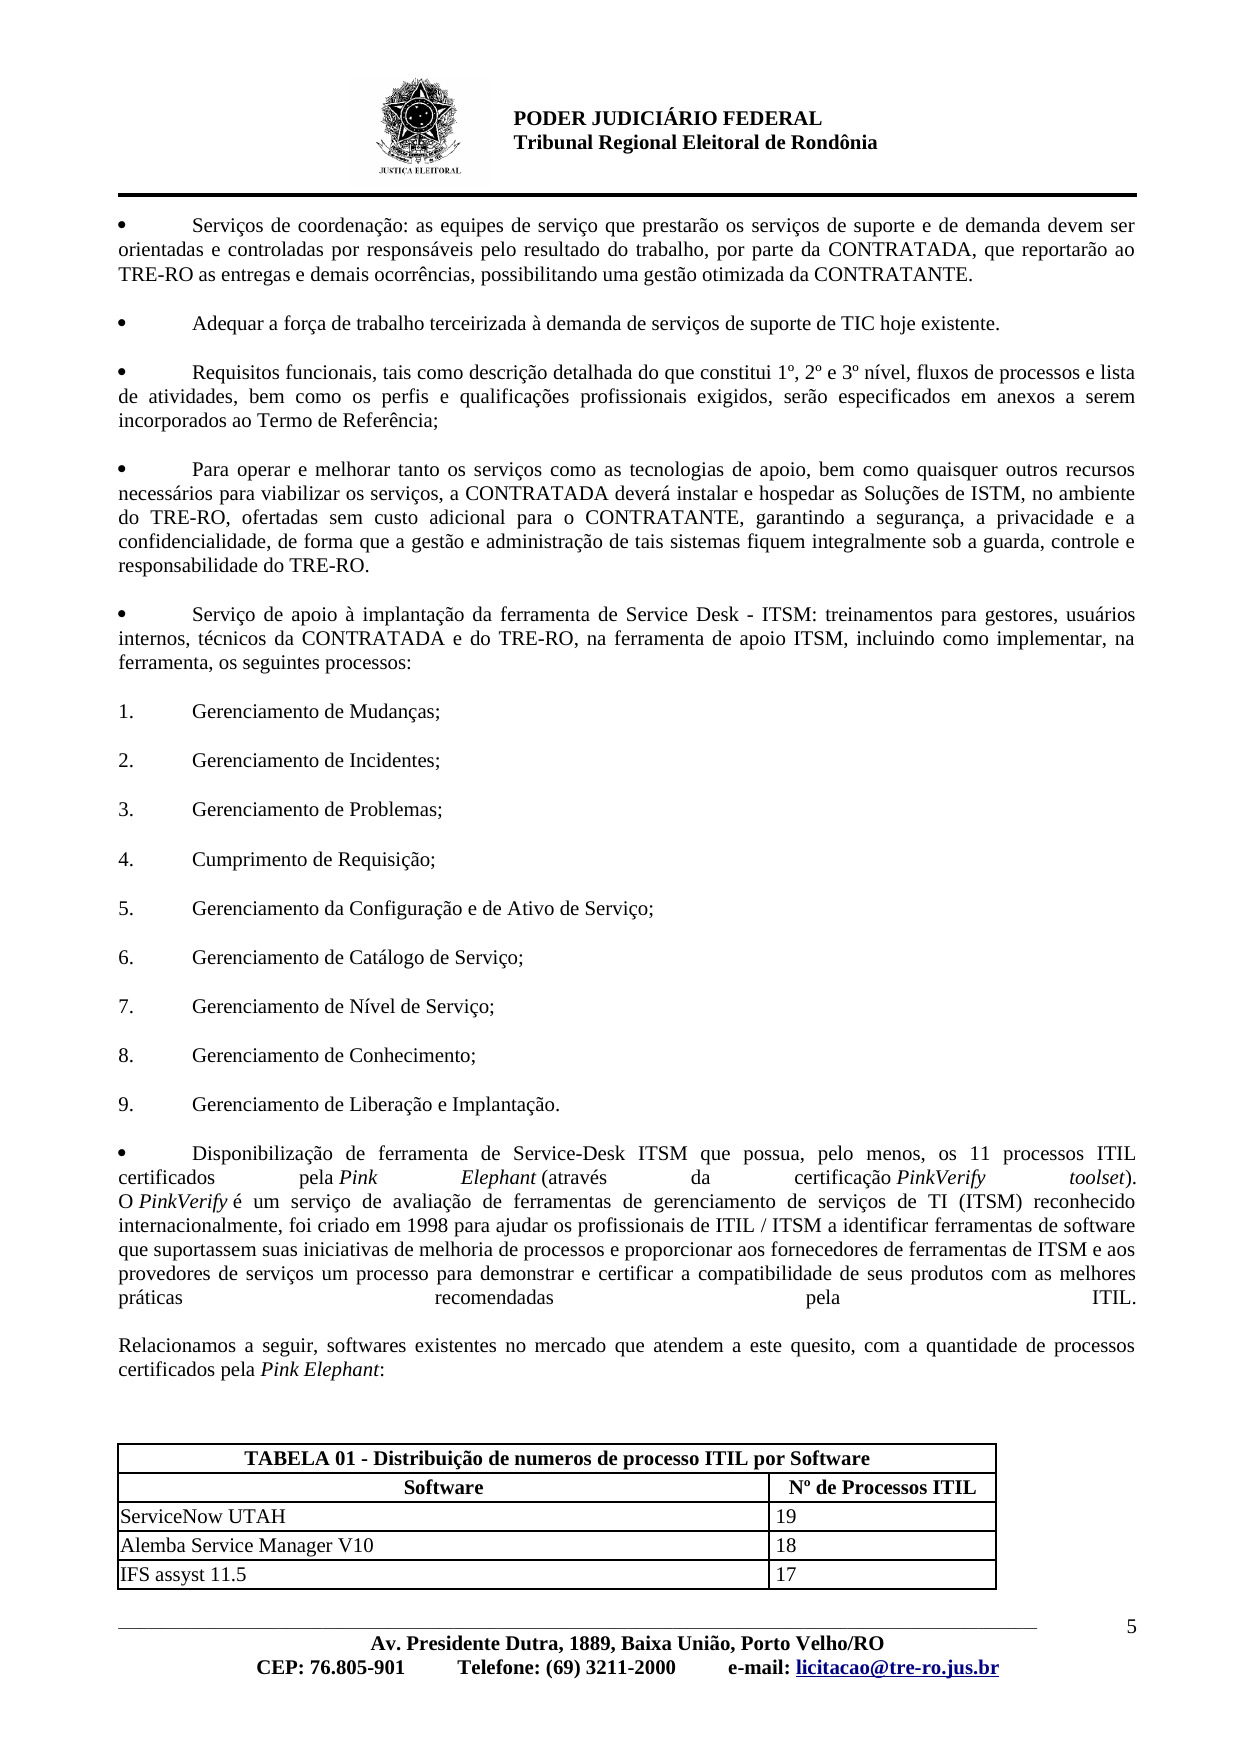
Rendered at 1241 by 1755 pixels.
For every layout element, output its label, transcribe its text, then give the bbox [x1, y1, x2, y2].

list Requisitos funcionais, tais como descrição detalhada do que constitui 1º, 2º e 3º nível, fluxos de processos e lista de atividades, bem como os perfis e qualificações profissionais exigidos, serão especificados em anexos a serem incorporados ao Termo de Referência; [118, 359, 1137, 432]
table_cell 19 [770, 1503, 995, 1530]
list Gerenciamento da Configuração e de Ativo de Serviço; [118, 896, 1137, 919]
table_cell Alemba Service Manager V10 [119, 1532, 768, 1559]
list Gerenciamento de Liberação e Implantação. [118, 1092, 1137, 1116]
list Gerenciamento de Catálogo de Serviço; [118, 944, 1137, 969]
list Gerenciamento de Nível de Serviço; [118, 994, 1137, 1018]
list Serviços de coordenação: as equipes de serviço que prestarão os serviços de suporte e de demanda devem ser orientadas e controladas por responsáveis pelo resultado do trabalho, por parte da CONTRATADA, que reportarão ao TRE-RO as entregas e demais ocorrências, possibilitando uma gestão otimizada da CONTRATANTE. [118, 213, 1137, 286]
list Adequar a força de trabalho terceirizada à demanda de serviços de suporte de TIC hoje existente. [118, 311, 1137, 334]
list Cumprimento de Requisição; [118, 846, 1137, 871]
list Gerenciamento de Conhecimento; [118, 1043, 1137, 1067]
table_cell ServiceNow UTAH [119, 1503, 768, 1530]
table_cell IFS assyst 11.5 [119, 1561, 768, 1588]
table_header TABELA 01 - Distribuição de numeros de processo ITIL por Software [119, 1445, 995, 1472]
list Para operar e melhorar tanto os serviços como as tecnologias de apoio, bem como quaisquer outros recursos necessários para viabilizar os serviços, a CONTRATADA deverá instalar e hospedar as Soluções de ISTM, no ambiente do TRE-RO, ofertadas sem custo adicional para o CONTRATANTE, garantindo a segurança, a privacidade e a confidencialidade, de forma que a gestão e administração de tais sistemas fiquem integralmente sob a guarda, controle e responsabilidade do TRE-RO. [118, 457, 1137, 577]
table_cell Nº de Processos ITIL [770, 1474, 995, 1501]
table_cell 17 [770, 1561, 995, 1588]
list Gerenciamento de Problemas; [118, 797, 1137, 821]
list Gerenciamento de Mudanças; [118, 699, 1137, 723]
list Gerenciamento de Incidentes; [118, 748, 1137, 772]
list Serviço de apoio à implantação da ferramenta de Service Desk - ITSM: treinamentos para gestores, usuários internos, técnicos da CONTRATADA e do TRE-RO, na ferramenta de apoio ITSM, incluindo como implementar, na ferramenta, os seguintes processos: [118, 602, 1137, 674]
table_cell Software [119, 1474, 768, 1501]
table_cell 18 [770, 1532, 995, 1559]
list Disponibilização de ferramenta de Service-Desk ITSM que possua, pelo menos, os 11 processos ITIL certificados pela Pink Elephant (através da certificação PinkVerify toolset). O PinkVerify é um serviço de avaliação de ferramentas de gerenciamento de serviços de TI (ITSM) reconhecido internacionalmente, foi criado em 1998 para ajudar os profissionais de ITIL / ITSM a identificar ferramentas de software que suportassem suas iniciativas de melhoria de processos e proporcionar aos fornecedores de ferramentas de ITSM e aos provedores de serviços um processo para demonstrar e certificar a compatibilidade de seus produtos com as melhores práticas recomendadas pela ITIL. Relacionamos a seguir, softwares existentes no mercado que atendem a este quesito, com a quantidade de processos certificados pela Pink Elephant: [118, 1141, 1137, 1381]
